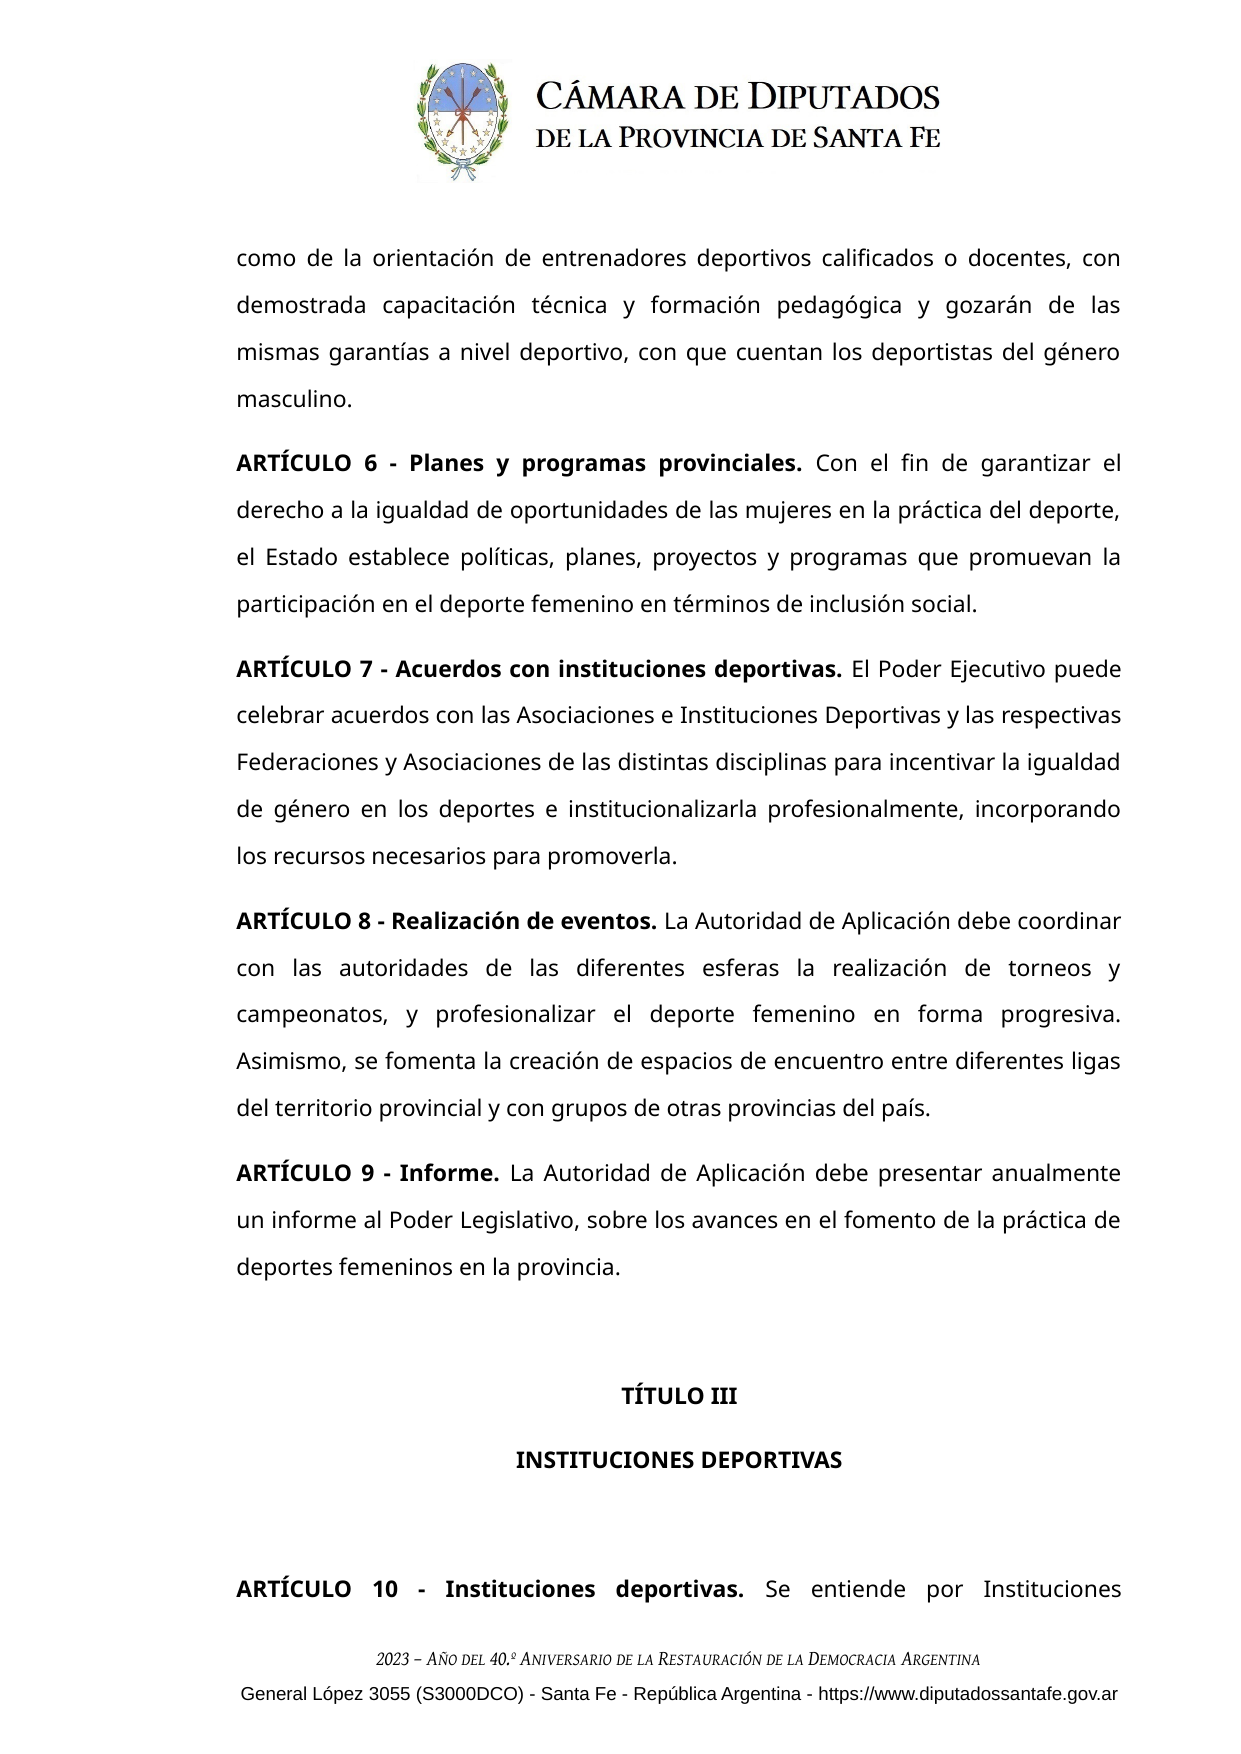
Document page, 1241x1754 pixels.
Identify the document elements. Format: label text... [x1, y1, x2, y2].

list ARTÍCULO 7 - Acuerdos con instituciones deportivas. El Poder Ejecutivo puede celebrar acuerdos con las Asociaciones e Instituciones Deportivas y las respectivas Federaciones y Asociaciones de las distintas disciplinas para incentivar la igualdad de género en los deportes e institucionalizarla profesionalmente, incorporando los recursos necesarios para promoverla. [236, 653, 1122, 871]
picture [413, 59, 945, 183]
list como de la orientación de entrenadores deportivos calificados o docentes, con demostrada capacitación técnica y formación pedagógica y gozarán de las mismas garantías a nivel deportivo, con que cuentan los deportistas del género masculino. [236, 242, 1122, 414]
list TÍTULO III [236, 1380, 1122, 1411]
list ARTÍCULO 6 - Planes y programas provinciales. Con el fin de garantizar el derecho a la igualdad de oportunidades de las mujeres en la práctica del deporte, el Estado establece políticas, planes, proyectos y programas que promuevan la participación en el deporte femenino en términos de inclusión social. [236, 447, 1122, 619]
list INSTITUCIONES DEPORTIVAS [236, 1444, 1122, 1476]
list ARTÍCULO 10 - Instituciones deportivas. Se entiende por Instituciones [236, 1573, 1122, 1605]
list ARTÍCULO 9 - Informe. La Autoridad de Aplicación debe presentar anualmente un informe al Poder Legislativo, sobre los avances en el fomento de la práctica de deportes femeninos en la provincia. [236, 1157, 1122, 1282]
list ARTÍCULO 8 - Realización de eventos. La Autoridad de Aplicación debe coordinar con las autoridades de las diferentes esferas la realización de torneos y campeonatos, y profesionalizar el deporte femenino en forma progresiva. Asimismo, se fomenta la creación de espacios de encuentro entre diferentes ligas del territorio provincial y con grupos de otras provincias del país. [236, 905, 1122, 1123]
